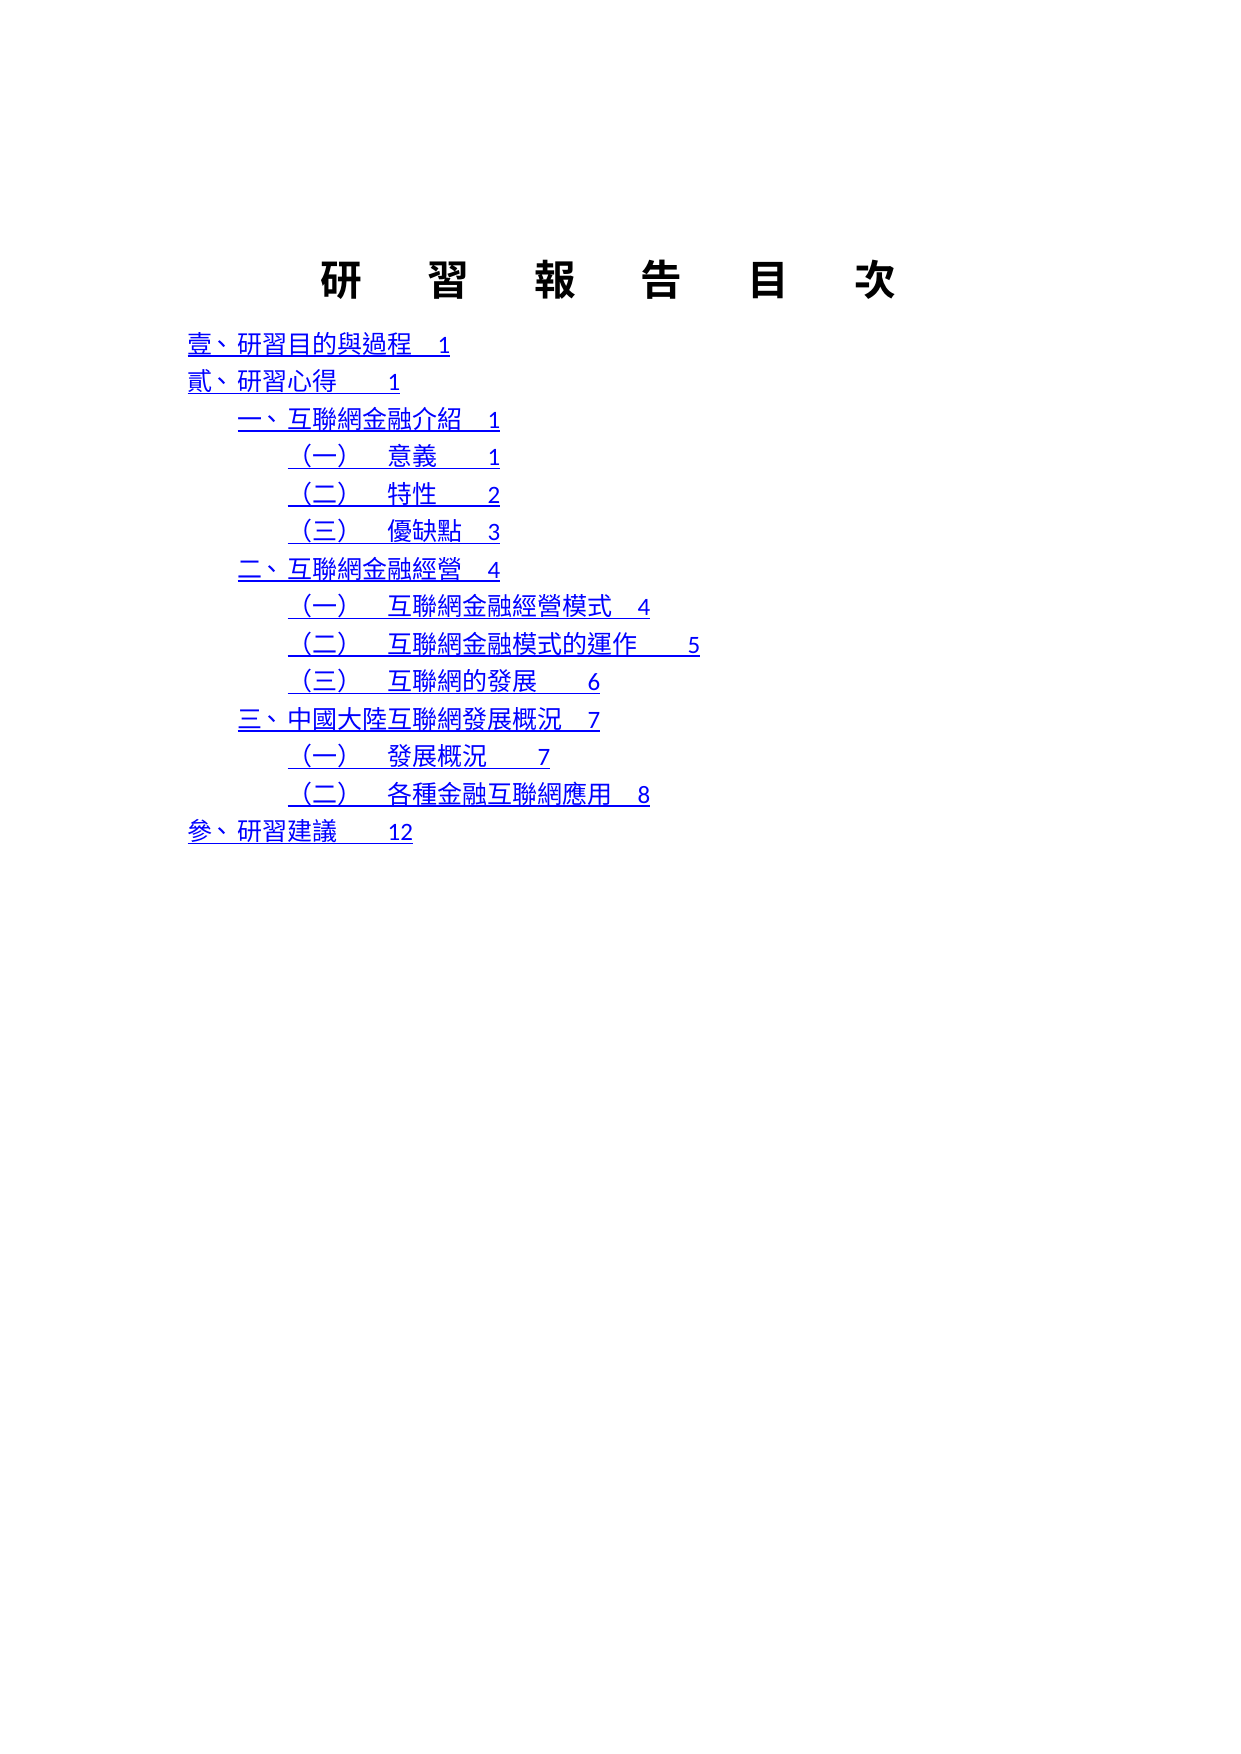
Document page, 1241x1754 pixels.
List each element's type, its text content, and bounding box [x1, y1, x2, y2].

text 一、 互聯網金融介紹 1 [237, 398, 1053, 436]
text （二） 各種金融互聯網應用 8 [287, 773, 1053, 811]
text （三） 互聯網的發展 6 [287, 661, 1053, 698]
text 貳、 研習心得 1 [187, 361, 1053, 398]
text （二） 特性 2 [287, 473, 1053, 511]
text （一） 發展概況 7 [287, 736, 1053, 773]
text 三、 中國大陸互聯網發展概況 7 [237, 698, 1053, 736]
text 參、 研習建議 12 [187, 811, 1053, 848]
text 研習報告目次 [320, 239, 896, 314]
text （一） 意義 1 [287, 436, 1053, 473]
text 壹、 研習目的與過程 1 [187, 323, 1053, 361]
text （二） 互聯網金融模式的運作 5 [287, 623, 1053, 661]
text 二、 互聯網金融經營 4 [237, 548, 1053, 586]
text （一） 互聯網金融經營模式 4 [287, 586, 1053, 623]
text （三） 優缺點 3 [287, 511, 1053, 548]
